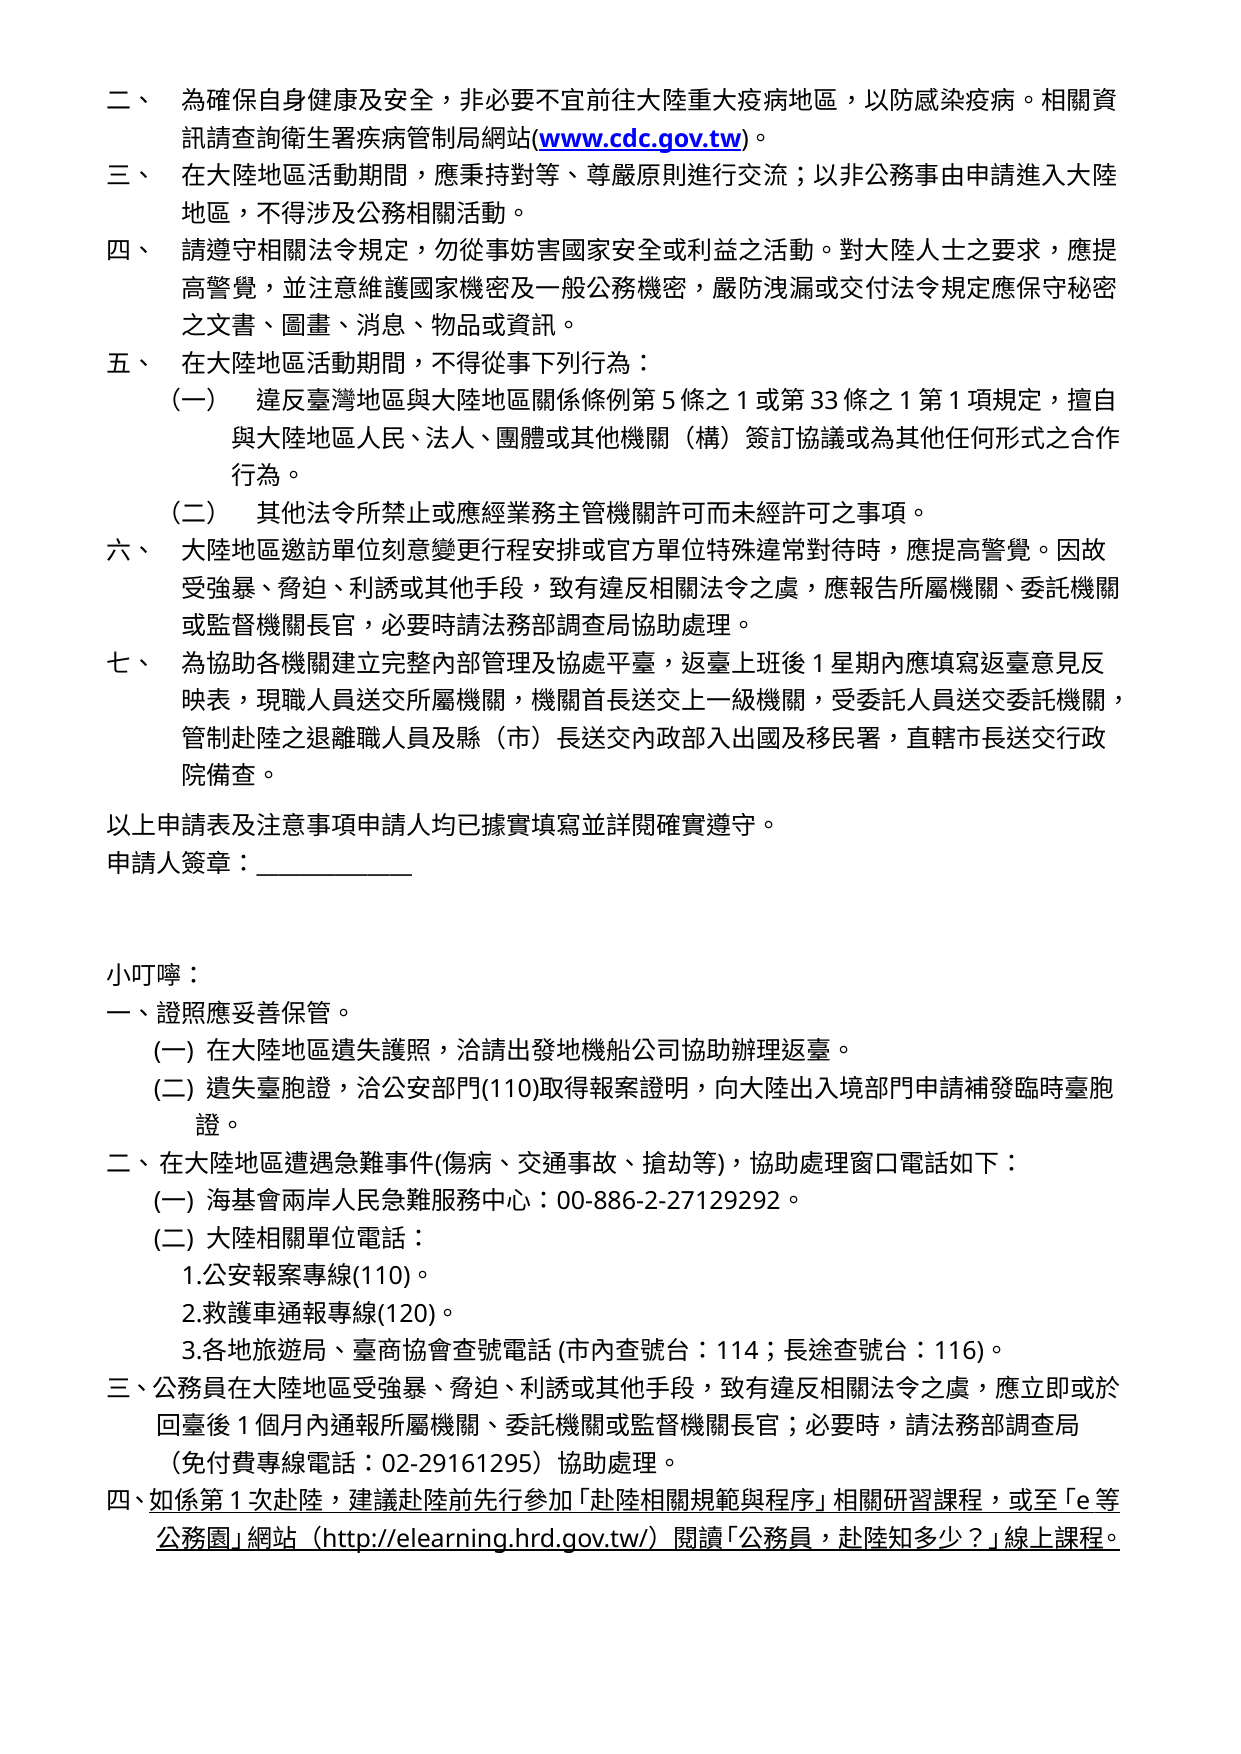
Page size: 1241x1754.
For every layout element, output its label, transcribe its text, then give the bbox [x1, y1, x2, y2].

list 在大陸地區遭遇急難事件(傷病、交通事故、搶劫等)，協助處理窗口電話如下： [106, 1142, 1131, 1180]
list 為確保自身健康及安全，非必要不宜前往大陸重大疫病地區，以防感染疫病。相關資訊請查詢衛生署疾病管制局網站(www.cdc.gov.tw)。 [106, 80, 1120, 155]
list 遺失臺胞證，洽公安部門(110)取得報案證明，向大陸出入境部門申請補發臨時臺胞證。 [154, 1067, 1131, 1142]
list 違反臺灣地區與大陸地區關係條例第5條之1或第33條之1第1項規定，擅自與大陸地區人民、法人、團體或其他機關（構）簽訂協議或為其他任何形式之合作行為。 [156, 380, 1120, 492]
text 三、公務員在大陸地區受強暴、脅迫、利誘或其他手段，致有違反相關法令之虞，應立即或於回臺後1個月內通報所屬機關、委託機關或監督機關長官；必要時，請法務部調查局（免付費專線電話：02-29161295）協助處理。 [106, 1367, 1120, 1480]
text 小叮嚀： [106, 955, 1120, 992]
text 四、如係第1次赴陸，建議赴陸前先行參加「赴陸相關規範與程序」相關研習課程，或至「e等公務園」網站（http://elearning.hrd.gov.tw/）閱讀「公務員，赴陸知多少？」線上課程。 [106, 1480, 1120, 1555]
list 在大陸地區遺失護照，洽請出發地機船公司協助辦理返臺。 [154, 1030, 1131, 1067]
list 請遵守相關法令規定，勿從事妨害國家安全或利益之活動。對大陸人士之要求，應提高警覺，並注意維護國家機密及一般公務機密，嚴防洩漏或交付法令規定應保守秘密之文書、圖畫、消息、物品或資訊。 [106, 230, 1120, 342]
list 在大陸地區活動期間，應秉持對等、尊嚴原則進行交流；以非公務事由申請進入大陸地區，不得涉及公務相關活動。 [106, 155, 1120, 230]
text 1.公安報案專線(110)。 [181, 1255, 1120, 1292]
list 為協助各機關建立完整內部管理及協處平臺，返臺上班後1星期內應填寫返臺意見反映表，現職人員送交所屬機關，機關首長送交上一級機關，受委託人員送交委託機關，管制赴陸之退離職人員及縣（市）長送交內政部入出國及移民署，直轄市長送交行政院備查。 [106, 642, 1120, 792]
text 2.救護車通報專線(120)。 [181, 1292, 1120, 1330]
text 以上申請表及注意事項申請人均已據實填寫並詳閱確實遵守。 [106, 805, 1131, 842]
list 在大陸地區活動期間，不得從事下列行為： [106, 342, 1120, 380]
text 一、證照應妥善保管。 [106, 992, 1131, 1030]
list 海基會兩岸人民急難服務中心：00-886-2-27129292。 [154, 1180, 1131, 1217]
text 申請人簽章：______________ [106, 842, 1132, 880]
text 3.各地旅遊局、臺商協會查號電話 (市內查號台：114；長途查號台：116)。 [181, 1330, 1120, 1367]
list 大陸相關單位電話： [154, 1217, 1131, 1255]
list 其他法令所禁止或應經業務主管機關許可而未經許可之事項。 [156, 492, 1120, 530]
list 大陸地區邀訪單位刻意變更行程安排或官方單位特殊違常對待時，應提高警覺。因故受強暴、脅迫、利誘或其他手段，致有違反相關法令之虞，應報告所屬機關、委託機關或監督機關長官，必要時請法務部調查局協助處理。 [106, 530, 1120, 642]
